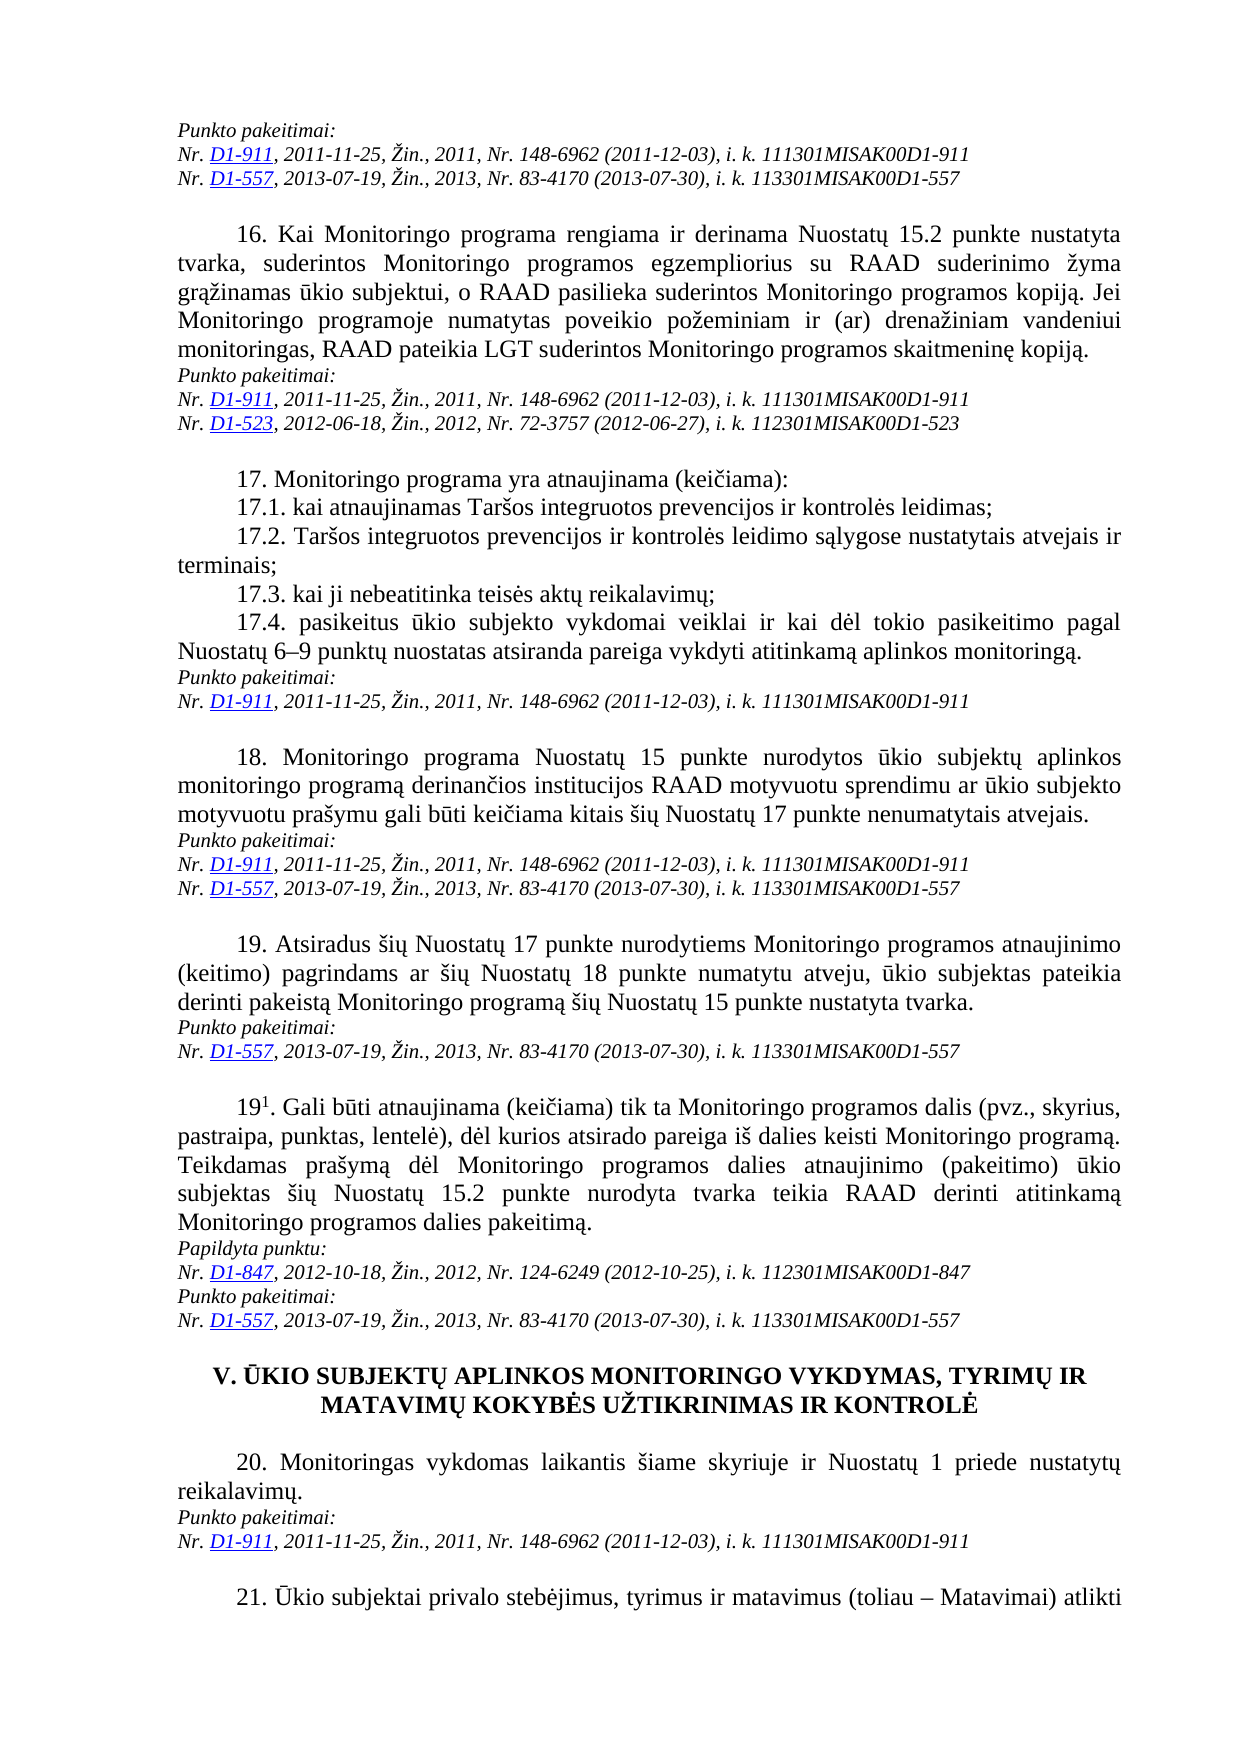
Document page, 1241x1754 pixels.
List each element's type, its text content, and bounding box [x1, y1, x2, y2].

text 20. Monitoringas vykdomas laikantis šiame skyriuje ir Nuostatų 1 priede nustatytų reikalavimų. [177, 1447, 1122, 1505]
text Punkto pakeitimai: [177, 1505, 1122, 1529]
text Nr. D1-911, 2011-11-25, Žin., 2011, Nr. 148-6962 (2011-12-03), i. k. 111301MISAK00D1-911 [177, 689, 1122, 713]
text Nr. D1-557, 2013-07-19, Žin., 2013, Nr. 83-4170 (2013-07-30), i. k. 113301MISAK00D1-557 [177, 1039, 1122, 1063]
text Punkto pakeitimai: [177, 363, 1122, 387]
text Nr. D1-911, 2011-11-25, Žin., 2011, Nr. 148-6962 (2011-12-03), i. k. 111301MISAK00D1-911 [177, 142, 1122, 166]
text Nr. D1-557, 2013-07-19, Žin., 2013, Nr. 83-4170 (2013-07-30), i. k. 113301MISAK00D1-557 [177, 1308, 1122, 1332]
text Nr. D1-523, 2012-06-18, Žin., 2012, Nr. 72-3757 (2012-06-27), i. k. 112301MISAK00D1-523 [177, 411, 1122, 435]
text 21. Ūkio subjektai privalo stebėjimus, tyrimus ir matavimus (toliau – Matavimai) atlikti [177, 1582, 1122, 1610]
text 19. Atsiradus šių Nuostatų 17 punkte nurodytiems Monitoringo programos atnaujinimo (keitimo) pagrindams ar šių Nuostatų 18 punkte numatytu atveju, ūkio subjektas pateikia derinti pakeistą Monitoringo programą šių Nuostatų 15 punkte nustatyta tvarka. [177, 929, 1122, 1015]
text 17. Monitoringo programa yra atnaujinama (keičiama): [177, 464, 1122, 492]
text Punkto pakeitimai: [177, 665, 1122, 689]
text Papildyta punktu: [177, 1236, 1122, 1260]
text 17.1. kai atnaujinamas Taršos integruotos prevencijos ir kontrolės leidimas; [177, 492, 1122, 521]
text 17.4. pasikeitus ūkio subjekto vykdomai veiklai ir kai dėl tokio pasikeitimo pagal Nuostatų 6–9 punktų nuostatas atsiranda pareiga vykdyti atitinkamą aplinkos monitoringą. [177, 607, 1122, 665]
text Punkto pakeitimai: [177, 1015, 1122, 1039]
text 16. Kai Monitoringo programa rengiama ir derinama Nuostatų 15.2 punkte nustatyta tvarka, suderintos Monitoringo programos egzempliorius su RAAD suderinimo žyma grąžinamas ūkio subjektui, o RAAD pasilieka suderintos Monitoringo programos kopiją. Jei Monitoringo programoje numatytas poveikio požeminiam ir (ar) drenažiniam vandeniui monitoringas, RAAD pateikia LGT suderintos Monitoringo programos skaitmeninę kopiją. [177, 219, 1122, 363]
text Nr. D1-847, 2012-10-18, Žin., 2012, Nr. 124-6249 (2012-10-25), i. k. 112301MISAK00D1-847 [177, 1260, 1122, 1284]
text Punkto pakeitimai: [177, 1284, 1122, 1308]
text V. ŪKIO SUBJEKTŲ APLINKOS MONITORINGO VYKDYMAS, TYRIMŲ IR MATAVIMŲ KOKYBĖS UŽTIKRINIMAS IR KONTROLĖ [177, 1361, 1122, 1418]
text Punkto pakeitimai: [177, 828, 1122, 852]
text Nr. D1-557, 2013-07-19, Žin., 2013, Nr. 83-4170 (2013-07-30), i. k. 113301MISAK00D1-557 [177, 166, 1122, 190]
text 18. Monitoringo programa Nuostatų 15 punkte nurodytos ūkio subjektų aplinkos monitoringo programą derinančios institucijos RAAD motyvuotu sprendimu ar ūkio subjekto motyvuotu prašymu gali būti keičiama kitais šių Nuostatų 17 punkte nenumatytais atvejais. [177, 742, 1122, 828]
text 17.2. Taršos integruotos prevencijos ir kontrolės leidimo sąlygose nustatytais atvejais ir terminais; [177, 521, 1122, 579]
text Nr. D1-911, 2011-11-25, Žin., 2011, Nr. 148-6962 (2011-12-03), i. k. 111301MISAK00D1-911 [177, 387, 1122, 411]
text 191. Gali būti atnaujinama (keičiama) tik ta Monitoringo programos dalis (pvz., skyrius, pastraipa, punktas, lentelė), dėl kurios atsirado pareiga iš dalies keisti Monitoringo programą. Teikdamas prašymą dėl Monitoringo programos dalies atnaujinimo (pakeitimo) ūkio subjektas šių Nuostatų 15.2 punkte nurodyta tvarka teikia RAAD derinti atitinkamą Monitoringo programos dalies pakeitimą. [177, 1092, 1122, 1236]
text Nr. D1-557, 2013-07-19, Žin., 2013, Nr. 83-4170 (2013-07-30), i. k. 113301MISAK00D1-557 [177, 876, 1122, 900]
text Nr. D1-911, 2011-11-25, Žin., 2011, Nr. 148-6962 (2011-12-03), i. k. 111301MISAK00D1-911 [177, 852, 1122, 876]
text Nr. D1-911, 2011-11-25, Žin., 2011, Nr. 148-6962 (2011-12-03), i. k. 111301MISAK00D1-911 [177, 1529, 1122, 1553]
text 17.3. kai ji nebeatitinka teisės aktų reikalavimų; [177, 579, 1122, 607]
text Punkto pakeitimai: [177, 118, 1122, 142]
